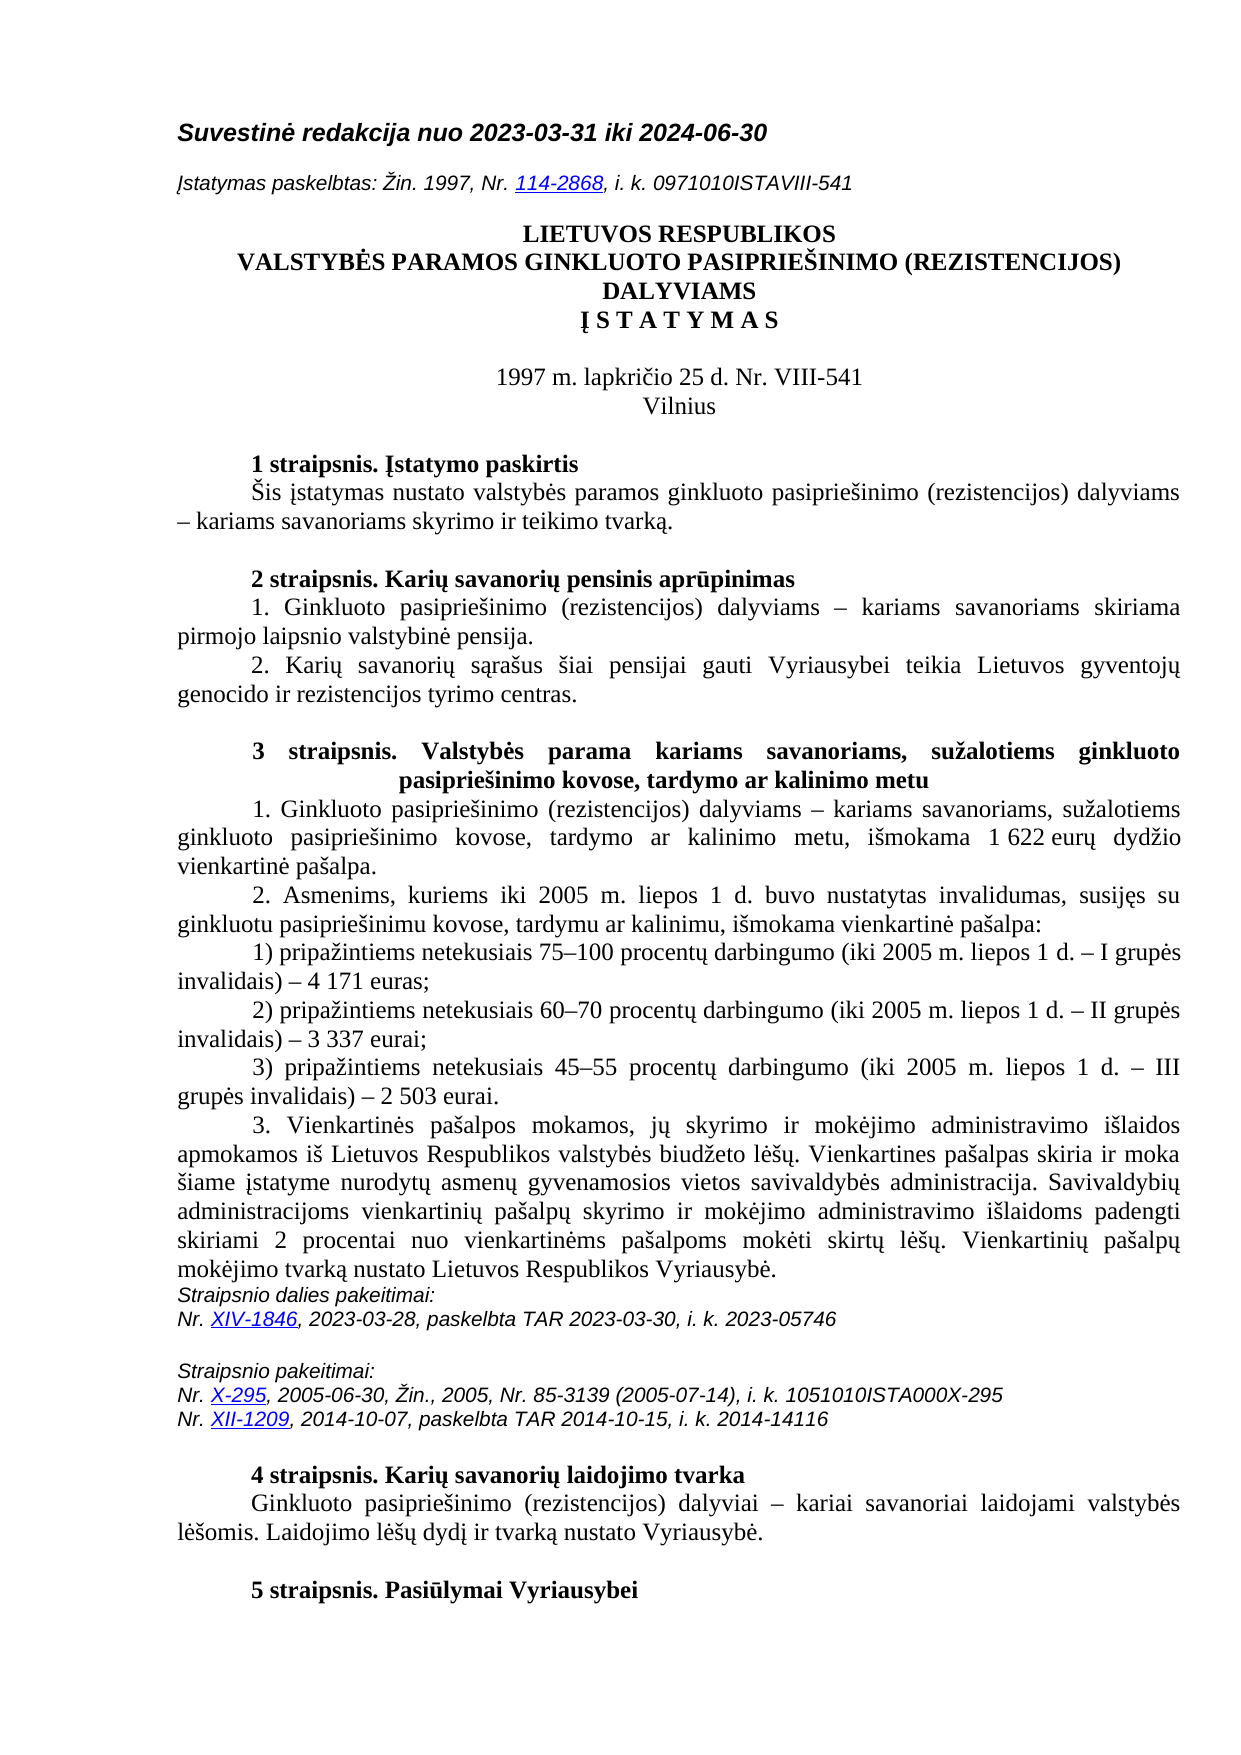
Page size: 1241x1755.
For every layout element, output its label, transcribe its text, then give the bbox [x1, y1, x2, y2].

text Į S T A T Y M A S [177, 305, 1181, 334]
text VALSTYBĖS PARAMOS GINKLUOTO PASIPRIEŠINIMO (REZISTENCIJOS) DALYVIAMS [177, 247, 1181, 305]
text Straipsnio pakeitimai: [177, 1359, 1181, 1383]
text Suvestinė redakcija nuo 2023-03-31 iki 2024-06-30 [177, 118, 1181, 147]
text Šis įstatymas nustato valstybės paramos ginkluoto pasipriešinimo (rezistencijos) dalyviams – kariams savanoriams skyrimo ir teikimo tvarką. [177, 477, 1181, 535]
text LIETUVOS RESPUBLIKOS [177, 219, 1181, 247]
text Vilnius [177, 391, 1181, 420]
text 1. Ginkluoto pasipriešinimo (rezistencijos) dalyviams – kariams savanoriams, sužalotiems ginkluoto pasipriešinimo kovose, tardymo ar kalinimo metu, išmokama 1 622 eurų dydžio vienkartinė pašalpa. [177, 794, 1181, 880]
text Nr. XII-1209, 2014-10-07, paskelbta TAR 2014-10-15, i. k. 2014-14116 [177, 1407, 1181, 1431]
text Straipsnio dalies pakeitimai: [177, 1282, 1181, 1306]
text Nr. X-295, 2005-06-30, Žin., 2005, Nr. 85-3139 (2005-07-14), i. k. 1051010ISTA000X-295 [177, 1383, 1181, 1407]
text 1) pripažintiems netekusiais 75–100 procentų darbingumo (iki 2005 m. liepos 1 d. – I grupės invalidais) – 4 171 euras; [177, 937, 1181, 995]
text 1 straipsnis. Įstatymo paskirtis [177, 449, 1181, 477]
text Įstatymas paskelbtas: Žin. 1997, Nr. 114-2868, i. k. 0971010ISTAVIII-541 [177, 171, 1181, 195]
text 3. Vienkartinės pašalpos mokamos, jų skyrimo ir mokėjimo administravimo išlaidos apmokamos iš Lietuvos Respublikos valstybės biudžeto lėšų. Vienkartines pašalpas skiria ir moka šiame įstatyme nurodytų asmenų gyvenamosios vietos savivaldybės administracija. Savivaldybių administracijoms vienkartinių pašalpų skyrimo ir mokėjimo administravimo išlaidoms padengti skiriami 2 procentai nuo vienkartinėms pašalpoms mokėti skirtų lėšų. Vienkartinių pašalpų mokėjimo tvarką nustato Lietuvos Respublikos Vyriausybė. [177, 1110, 1181, 1282]
text 5 straipsnis. Pasiūlymai Vyriausybei [177, 1575, 1181, 1603]
text 3) pripažintiems netekusiais 45–55 procentų darbingumo (iki 2005 m. liepos 1 d. – III grupės invalidais) – 2 503 eurai. [177, 1052, 1181, 1110]
text 1. Ginkluoto pasipriešinimo (rezistencijos) dalyviams – kariams savanoriams skiriama pirmojo laipsnio valstybinė pensija. [177, 592, 1181, 650]
text 2) pripažintiems netekusiais 60–70 procentų darbingumo (iki 2005 m. liepos 1 d. – II grupės invalidais) – 3 337 eurai; [177, 995, 1181, 1052]
text 2. Asmenims, kuriems iki 2005 m. liepos 1 d. buvo nustatytas invalidumas, susijęs su ginkluotu pasipriešinimu kovose, tardymu ar kalinimu, išmokama vienkartinė pašalpa: [177, 880, 1181, 937]
text 2 straipsnis. Karių savanorių pensinis aprūpinimas [177, 564, 1181, 592]
text 2. Karių savanorių sąrašus šiai pensijai gauti Vyriausybei teikia Lietuvos gyventojų genocido ir rezistencijos tyrimo centras. [177, 650, 1181, 707]
text Nr. XIV-1846, 2023-03-28, paskelbta TAR 2023-03-30, i. k. 2023-05746 [177, 1306, 1181, 1330]
text 1997 m. lapkričio 25 d. Nr. VIII-541 [177, 362, 1181, 391]
text 3 straipsnis. Valstybės parama kariams savanoriams, sužalotiems ginkluoto pasipriešinimo kovose, tardymo ar kalinimo metu [252, 736, 1181, 794]
text 4 straipsnis. Karių savanorių laidojimo tvarka [177, 1460, 1181, 1488]
text Ginkluoto pasipriešinimo (rezistencijos) dalyviai – kariai savanoriai laidojami valstybės lėšomis. Laidojimo lėšų dydį ir tvarką nustato Vyriausybė. [177, 1488, 1181, 1546]
